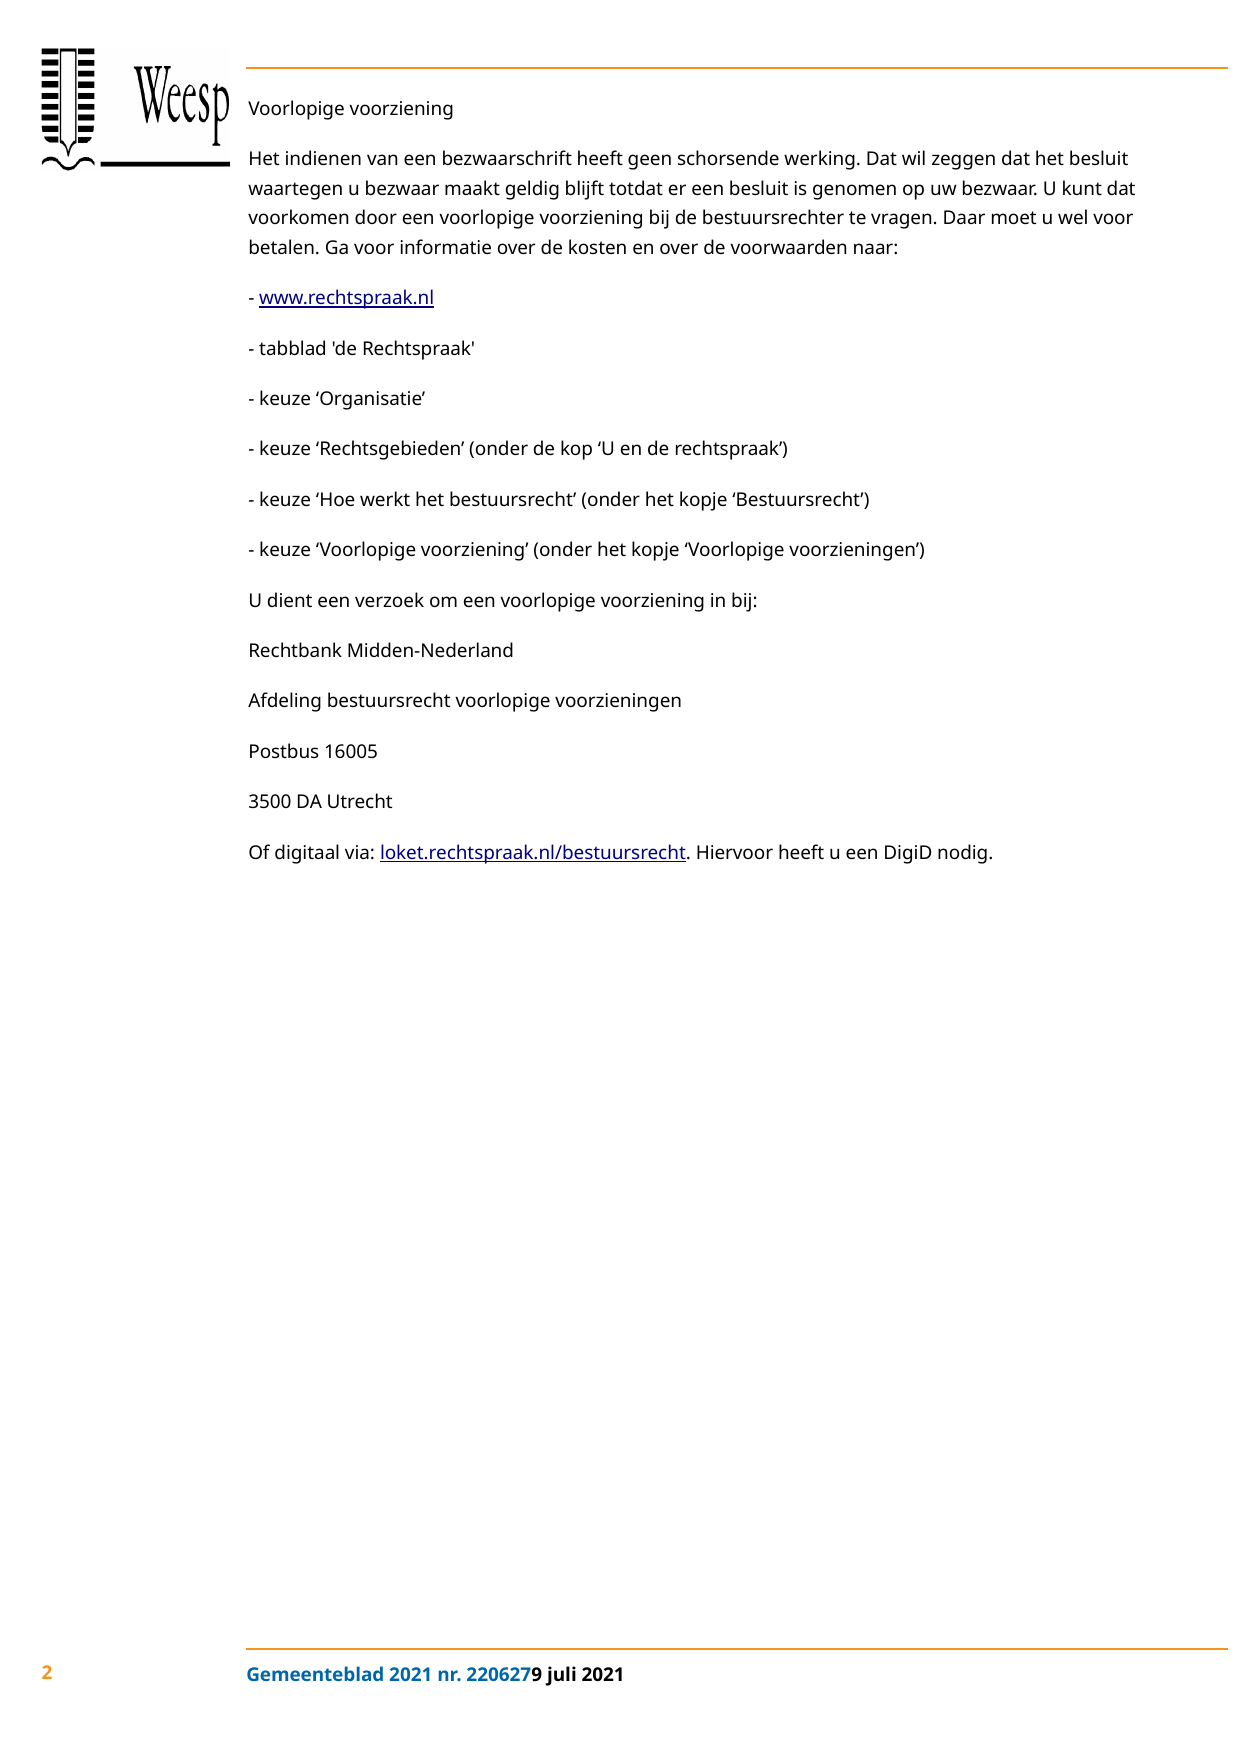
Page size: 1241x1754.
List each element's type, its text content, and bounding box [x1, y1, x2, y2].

text - www.rechtspraak.nl [248, 284, 1152, 310]
text 3500 DA Utrecht [248, 788, 1152, 814]
text Of digitaal via: loket.rechtspraak.nl/bestuursrecht. Hiervoor heeft u een DigiD nodig. [248, 839, 1152, 865]
text Afdeling bestuursrecht voorlopige voorzieningen [248, 688, 1152, 713]
picture [41, 47, 231, 172]
text Het indienen van een bezwaarschrift heeft geen schorsende werking. Dat wil zeggen dat het besluit waartegen u bezwaar maakt geldig blijft totdat er een besluit is genomen op uw bezwaar. U kunt dat voorkomen door een voorlopige voorziening bij de bestuursrechter te vragen. Daar moet u wel voor betalen. Ga voor informatie over de kosten en over de voorwaarden naar: [248, 145, 1152, 260]
text Voorlopige voorziening [248, 95, 1152, 121]
text - keuze ‘Organisatie’ [248, 385, 1152, 411]
text Rechtbank Midden-Nederland [248, 637, 1152, 663]
text - keuze ‘Voorlopige voorziening’ (onder het kopje ‘Voorlopige voorzieningen’) [248, 536, 1152, 562]
text - keuze ‘Hoe werkt het bestuursrecht’ (onder het kopje ‘Bestuursrecht’) [248, 486, 1152, 512]
text U dient een verzoek om een voorlopige voorziening in bij: [248, 587, 1152, 613]
text - tabblad 'de Rechtspraak' [248, 335, 1152, 361]
text Postbus 16005 [248, 738, 1152, 764]
text - keuze ‘Rechtsgebieden’ (onder de kop ‘U en de rechtspraak’) [248, 436, 1152, 461]
